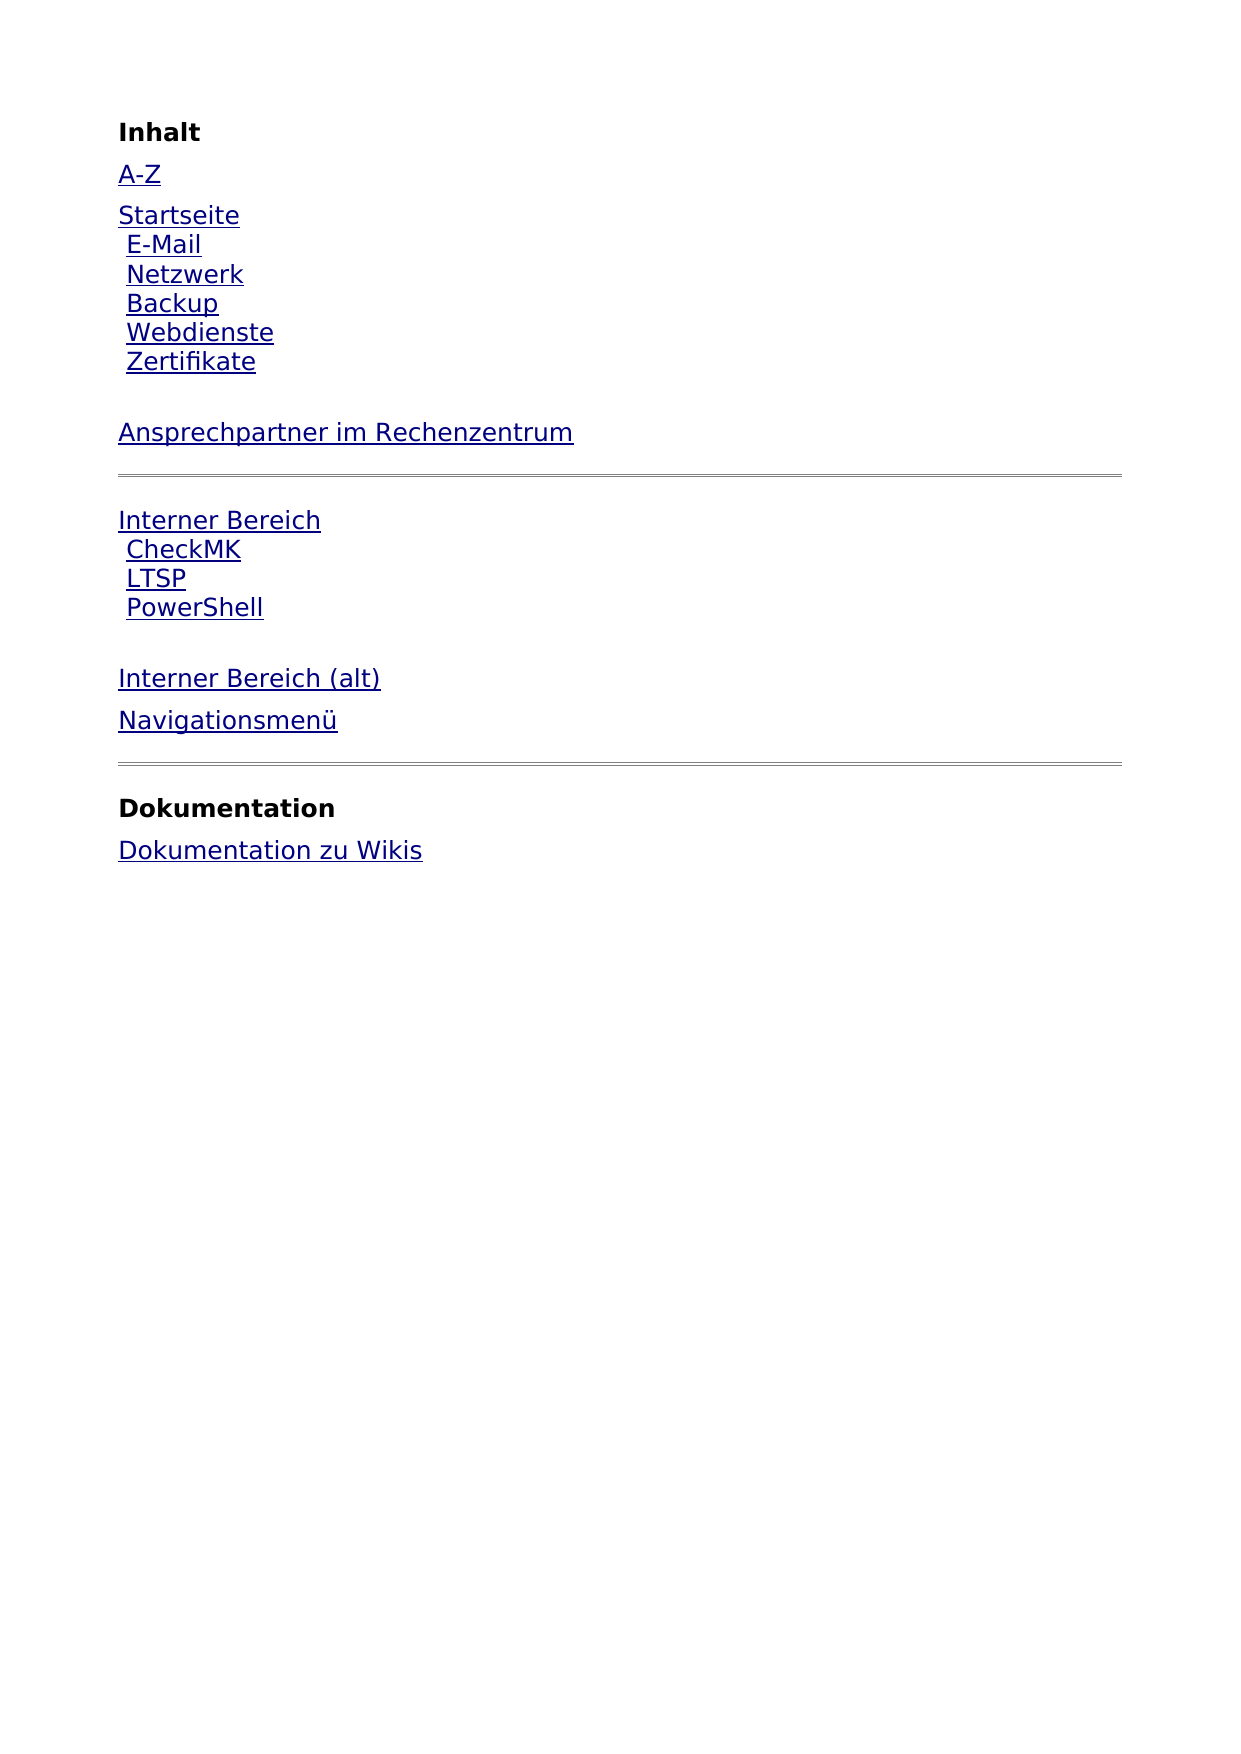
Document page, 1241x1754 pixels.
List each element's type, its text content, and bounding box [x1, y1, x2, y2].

text Inhalt [118, 118, 1122, 147]
text Dokumentation zu Wikis [118, 836, 1122, 894]
text Startseite E-Mail Netzwerk Backup Webdienste Zertifikate [118, 201, 1122, 406]
text A-Z [118, 160, 1122, 189]
text Dokumentation [118, 794, 1122, 823]
text Interner Bereich (alt) [118, 664, 1122, 694]
text Navigationsmenü [118, 706, 1122, 735]
text Ansprechpartner im Rechenzentrum [118, 418, 1122, 447]
text Interner Bereich CheckMK LTSP PowerShell [118, 506, 1122, 652]
